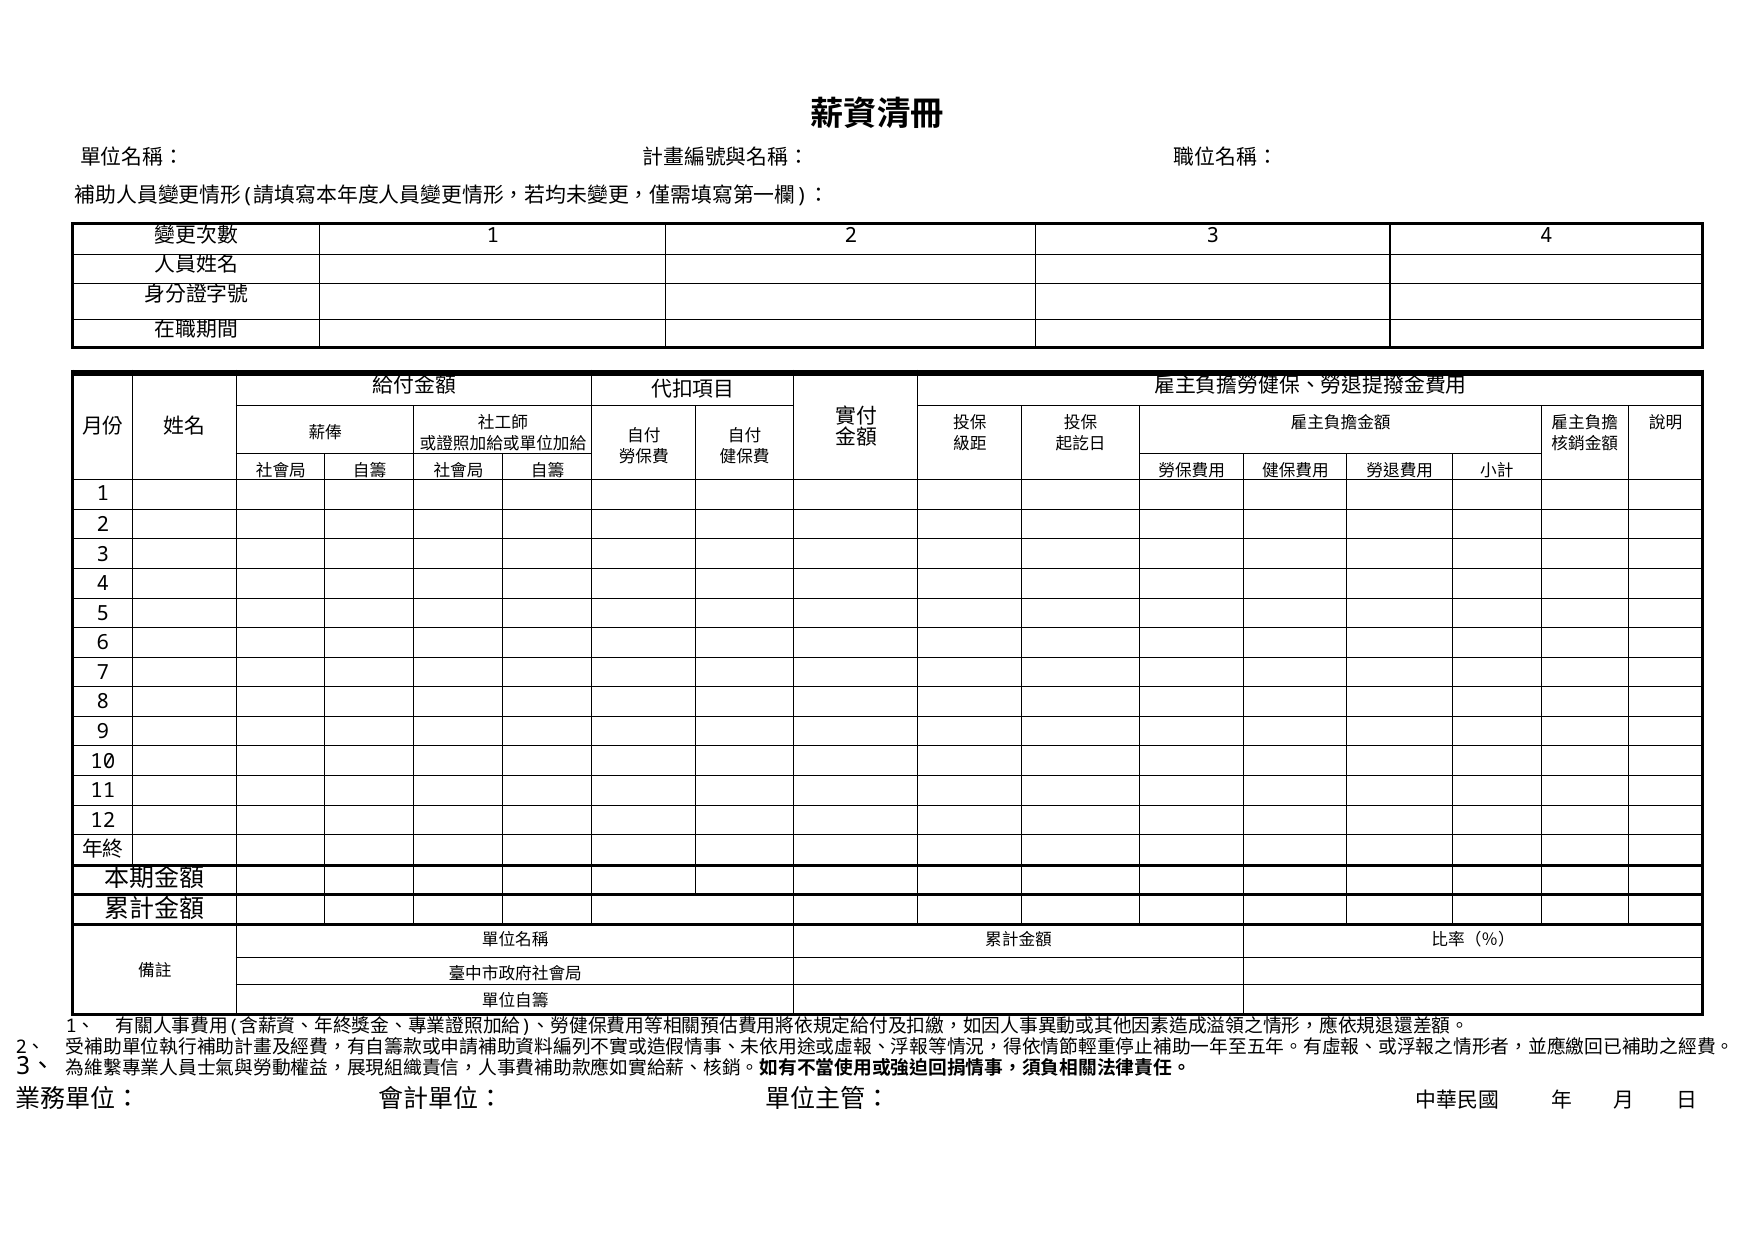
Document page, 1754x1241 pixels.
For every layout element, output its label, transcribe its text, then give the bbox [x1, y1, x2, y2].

table_cell [1244, 806, 1346, 834]
table_cell [414, 480, 502, 509]
table_cell [325, 658, 413, 686]
table_cell 雇主負擔核銷金額 [1542, 406, 1628, 479]
table_cell 4 [74, 569, 132, 597]
table_cell 薪俸 [237, 406, 413, 453]
table_cell [1140, 896, 1243, 923]
table_cell [1347, 658, 1452, 686]
table_cell [1542, 480, 1628, 509]
table_cell [696, 717, 793, 745]
table_cell [794, 658, 917, 686]
table_cell [325, 776, 413, 804]
table_cell 5 [74, 599, 132, 627]
table_cell [1542, 599, 1628, 627]
table_cell [1542, 539, 1628, 568]
table_cell [1542, 806, 1628, 834]
table_cell [794, 687, 917, 716]
table_cell 9 [74, 717, 132, 745]
table_cell [1629, 510, 1701, 538]
table_cell 臺中市政府社會局 [237, 958, 793, 984]
table_cell [794, 776, 917, 804]
table_cell [1347, 867, 1452, 893]
table_cell [1542, 628, 1628, 657]
table_cell [918, 896, 1021, 923]
table_cell [592, 746, 695, 775]
table_cell [1453, 896, 1541, 923]
table_cell [1022, 746, 1139, 775]
table_cell [237, 658, 324, 686]
table_cell [414, 867, 502, 893]
table_cell [133, 539, 236, 568]
table_header 代扣項目 [592, 376, 793, 405]
table_cell [503, 539, 591, 568]
table_header 1 [320, 225, 665, 254]
table_cell [1244, 510, 1346, 538]
table_cell [1244, 985, 1701, 1013]
table_cell [503, 510, 591, 538]
table_cell [1244, 480, 1346, 509]
table_cell [1347, 569, 1452, 597]
table_cell [503, 687, 591, 716]
table_cell [414, 806, 502, 834]
table_cell 自籌 [325, 454, 413, 479]
table_cell [1347, 806, 1452, 834]
table_cell [133, 746, 236, 775]
table_cell [1453, 569, 1541, 597]
table_cell [1629, 599, 1701, 627]
table_cell [592, 599, 695, 627]
table_cell [1542, 658, 1628, 686]
table_cell [237, 867, 324, 893]
table_cell [1022, 806, 1139, 834]
table_cell [237, 569, 324, 597]
table_cell [1453, 480, 1541, 509]
table_cell [1453, 717, 1541, 745]
table_cell [918, 628, 1021, 657]
table_cell [1453, 687, 1541, 716]
table_cell 10 [74, 746, 132, 775]
table_cell [794, 628, 917, 657]
table_cell [320, 284, 665, 319]
table_cell [1244, 896, 1346, 923]
table_cell [696, 746, 793, 775]
table_cell [1542, 867, 1628, 893]
table_cell 7 [74, 658, 132, 686]
table_cell 8 [74, 687, 132, 716]
table_cell 11 [74, 776, 132, 804]
table_cell [237, 599, 324, 627]
table_cell [666, 284, 1035, 319]
table_cell [1022, 569, 1139, 597]
table_header 3 [1036, 225, 1389, 254]
table_cell [414, 539, 502, 568]
table_cell [1022, 599, 1139, 627]
table_cell [794, 510, 917, 538]
table_cell [918, 480, 1021, 509]
table_cell 單位名稱 [237, 926, 793, 957]
table_cell [503, 599, 591, 627]
table_cell [237, 628, 324, 657]
table_cell [325, 835, 413, 864]
table_cell [696, 539, 793, 568]
table_cell [1022, 539, 1139, 568]
table_cell [1629, 835, 1701, 864]
table_cell [133, 835, 236, 864]
table_cell 年終 [74, 835, 132, 864]
table_cell [320, 320, 665, 346]
table_cell [918, 569, 1021, 597]
table_cell [1140, 628, 1243, 657]
table_cell [592, 776, 695, 804]
table_cell [133, 717, 236, 745]
table_header 實付 金額 [794, 376, 917, 479]
table_cell 勞退費用 [1347, 454, 1452, 479]
table_cell 身分證字號 [74, 284, 319, 319]
table_cell [1347, 628, 1452, 657]
table_cell [325, 867, 413, 893]
table_cell [918, 746, 1021, 775]
table_cell [1347, 539, 1452, 568]
table_cell [1140, 717, 1243, 745]
table_cell [1244, 687, 1346, 716]
table_cell [696, 867, 793, 893]
table_cell [325, 746, 413, 775]
text 補助人員變更情形(請填寫本年度人員變更情形，若均未變更，僅需填寫第一欄)： [30, 172, 1728, 210]
table_cell [1022, 628, 1139, 657]
table_cell [918, 599, 1021, 627]
table_cell [325, 510, 413, 538]
table_cell [325, 599, 413, 627]
table_cell [503, 569, 591, 597]
table_cell [918, 806, 1021, 834]
table_cell [237, 896, 324, 923]
table_cell 12 [74, 806, 132, 834]
list 為維繫專業人員士氣與勞動權益，展現組織責信，人事費補助款應如實給薪、核銷。如有不當使用或強迫回捐情事，須負相關法律責任。 [15, 1058, 1728, 1078]
table_cell [592, 569, 695, 597]
table_cell 3 [74, 539, 132, 568]
table_cell [325, 717, 413, 745]
table_cell [1022, 835, 1139, 864]
table_cell [696, 628, 793, 657]
table_cell [133, 569, 236, 597]
table_cell [237, 480, 324, 509]
table_cell 投保 級距 [918, 406, 1021, 479]
table_cell [696, 599, 793, 627]
table_cell [1022, 510, 1139, 538]
table_header 4 [1391, 225, 1701, 254]
table_cell [1542, 569, 1628, 597]
table_cell [1244, 658, 1346, 686]
table_cell [503, 746, 591, 775]
table_cell [794, 835, 917, 864]
table_cell [794, 896, 917, 923]
table_cell [794, 958, 1243, 984]
table_cell [918, 510, 1021, 538]
table_cell [1347, 717, 1452, 745]
table_cell [503, 658, 591, 686]
table_cell [1244, 776, 1346, 804]
table_cell [325, 628, 413, 657]
table_cell [237, 510, 324, 538]
table_cell [133, 480, 236, 509]
table_cell [1629, 480, 1701, 509]
table_cell 雇主負擔金額 [1140, 406, 1541, 453]
table_cell [414, 599, 502, 627]
table_cell [414, 717, 502, 745]
table_cell [794, 599, 917, 627]
table_cell [320, 255, 665, 282]
table_cell [666, 320, 1035, 346]
table_cell [1453, 658, 1541, 686]
table_cell 累計金額 [74, 896, 236, 923]
table_cell [325, 569, 413, 597]
table_cell [1140, 746, 1243, 775]
table_cell 勞保費用 [1140, 454, 1243, 479]
table_cell [592, 867, 695, 893]
table_cell [1629, 569, 1701, 597]
table_cell [1453, 510, 1541, 538]
table_cell [1347, 599, 1452, 627]
table_cell [794, 480, 917, 509]
table_cell 本期金額 [74, 867, 236, 893]
table_cell [1022, 776, 1139, 804]
table_cell [1244, 835, 1346, 864]
table_cell [592, 687, 695, 716]
table_cell [414, 896, 502, 923]
table_cell [918, 867, 1021, 893]
table_cell [696, 480, 793, 509]
table_cell [1140, 658, 1243, 686]
table_cell [918, 835, 1021, 864]
table_cell [1629, 746, 1701, 775]
table_header 2 [666, 225, 1035, 254]
table_cell [1022, 896, 1139, 923]
table_cell [503, 835, 591, 864]
table_cell [1391, 255, 1701, 282]
table_cell 社工師 或證照加給或單位加給 [414, 406, 591, 453]
table_cell [1140, 539, 1243, 568]
table_cell [1542, 896, 1628, 923]
table_cell [1140, 687, 1243, 716]
table_cell [1629, 896, 1701, 923]
table_cell [1244, 599, 1346, 627]
table_cell [1347, 835, 1452, 864]
table_cell [592, 480, 695, 509]
table_cell [1022, 687, 1139, 716]
table_cell [1453, 746, 1541, 775]
table_cell [918, 658, 1021, 686]
table_cell [503, 806, 591, 834]
table_cell [133, 776, 236, 804]
table_cell 累計金額 [794, 926, 1243, 957]
table_cell [696, 835, 793, 864]
table_cell 自付 勞保費 [592, 406, 695, 479]
table_cell [1140, 510, 1243, 538]
table_cell 人員姓名 [74, 255, 319, 282]
table_cell [1244, 717, 1346, 745]
table_cell [1629, 658, 1701, 686]
table_cell 說明 [1629, 406, 1701, 479]
table_cell [1542, 746, 1628, 775]
table_cell [1244, 867, 1346, 893]
table_cell [1453, 806, 1541, 834]
table_cell [1542, 717, 1628, 745]
table_cell [414, 687, 502, 716]
table_cell [1453, 539, 1541, 568]
list 受補助單位執行補助計畫及經費，有自籌款或申請補助資料編列不實或造假情事、未依用途或虛報、浮報等情況，得依情節輕重停止補助一年至五年。有虛報、或浮報之情形者，並應繳回已補助之經費。 [15, 1037, 1728, 1058]
table_cell [1140, 480, 1243, 509]
table_cell [1140, 599, 1243, 627]
table_cell [503, 628, 591, 657]
table_cell [592, 628, 695, 657]
table_cell [1347, 687, 1452, 716]
table_cell 1 [74, 480, 132, 509]
text 薪資清冊 [75, 89, 1679, 135]
table_cell [1629, 717, 1701, 745]
text 單位名稱： 計畫編號與名稱： 職位名稱： [65, 135, 1689, 172]
table_cell [696, 687, 793, 716]
table_cell [1244, 539, 1346, 568]
table_cell 2 [74, 510, 132, 538]
table_cell [1140, 776, 1243, 804]
table_header 變更次數 [74, 225, 319, 254]
table_cell [696, 510, 793, 538]
table_cell [696, 806, 793, 834]
table_cell [592, 510, 695, 538]
table_cell [918, 539, 1021, 568]
table_header 月份 [74, 376, 132, 479]
table_cell [1022, 658, 1139, 686]
table_cell [696, 569, 793, 597]
table_cell [592, 539, 695, 568]
table_cell [325, 806, 413, 834]
table_cell [1140, 806, 1243, 834]
table_cell [133, 806, 236, 834]
table_cell [1347, 480, 1452, 509]
table_cell [1347, 746, 1452, 775]
table_cell [325, 480, 413, 509]
table_cell [237, 835, 324, 864]
table_cell [1140, 569, 1243, 597]
table_cell [1629, 628, 1701, 657]
table_cell [1542, 510, 1628, 538]
table_cell 社會局 [237, 454, 324, 479]
table_cell [1244, 569, 1346, 597]
table_cell [1629, 776, 1701, 804]
table_cell [1629, 687, 1701, 716]
table_cell 比率（％） [1244, 926, 1701, 957]
table_cell [794, 539, 917, 568]
table_cell [1453, 867, 1541, 893]
table_cell [794, 717, 917, 745]
table_cell [794, 806, 917, 834]
table_cell [696, 776, 793, 804]
table_cell 小計 [1453, 454, 1541, 479]
table_cell [1391, 320, 1701, 346]
table_cell [592, 835, 695, 864]
table_cell [794, 985, 1243, 1013]
table_cell [1022, 867, 1139, 893]
table_cell 備註 [74, 926, 236, 1013]
table_cell [503, 717, 591, 745]
table_cell [1542, 835, 1628, 864]
table_cell [794, 867, 917, 893]
table_cell [918, 717, 1021, 745]
table_cell 6 [74, 628, 132, 657]
table_cell [503, 480, 591, 509]
text 業務單位： 會計單位： 單位主管： 中華民國 年 月 日 [15, 1078, 1728, 1115]
table_cell [414, 628, 502, 657]
table_cell [1036, 284, 1389, 319]
table_cell [414, 510, 502, 538]
table_cell [133, 687, 236, 716]
table_cell [1347, 510, 1452, 538]
table_cell 單位自籌 [237, 985, 793, 1013]
table_header 給付金額 [237, 376, 591, 405]
table_cell [1453, 628, 1541, 657]
table_cell [414, 776, 502, 804]
table_cell [592, 658, 695, 686]
table_cell [1629, 806, 1701, 834]
table_cell [1391, 284, 1701, 319]
table_cell [1347, 776, 1452, 804]
table_cell 投保 起訖日 [1022, 406, 1139, 479]
table_cell [1244, 958, 1701, 984]
table_cell [1140, 867, 1243, 893]
table_cell [133, 510, 236, 538]
table_cell [592, 806, 695, 834]
table_cell [503, 896, 591, 923]
table_cell [1022, 717, 1139, 745]
table_cell [1036, 255, 1389, 282]
table_cell [503, 867, 591, 893]
table_cell [237, 687, 324, 716]
table_cell [1542, 776, 1628, 804]
table_cell [1140, 835, 1243, 864]
table_cell [1629, 539, 1701, 568]
table_cell [503, 776, 591, 804]
table_cell [1453, 835, 1541, 864]
table_cell [1542, 687, 1628, 716]
table_cell [1244, 628, 1346, 657]
table_cell [696, 658, 793, 686]
table_cell [666, 255, 1035, 282]
table_cell [133, 628, 236, 657]
table_cell [133, 658, 236, 686]
table_cell [592, 896, 793, 923]
table_cell [1244, 746, 1346, 775]
table_cell [794, 569, 917, 597]
table_cell [1453, 599, 1541, 627]
table_header 雇主負擔勞健保、勞退提撥金費用 [918, 376, 1701, 405]
list 有關人事費用(含薪資、年終獎金、專業證照加給)、勞健保費用等相關預估費用將依規定給付及扣繳，如因人事異動或其他因素造成溢領之情形，應依規退還差額。 [65, 1016, 1728, 1037]
table_cell 在職期間 [74, 320, 319, 346]
table_cell [237, 776, 324, 804]
table_cell [1022, 480, 1139, 509]
table_cell [794, 746, 917, 775]
table_cell [325, 687, 413, 716]
table_cell [414, 835, 502, 864]
table_cell [237, 717, 324, 745]
table_cell 自付 健保費 [696, 406, 793, 479]
table_cell [592, 717, 695, 745]
table_cell [237, 746, 324, 775]
table_cell [325, 539, 413, 568]
table_cell 社會局 [414, 454, 502, 479]
table_cell [237, 806, 324, 834]
table_cell [918, 687, 1021, 716]
table_cell [414, 569, 502, 597]
table_cell 健保費用 [1244, 454, 1346, 479]
table_cell [918, 776, 1021, 804]
table_cell [414, 658, 502, 686]
table_header 姓名 [133, 376, 236, 479]
table_cell [1453, 776, 1541, 804]
table_cell [237, 539, 324, 568]
table_cell [1036, 320, 1389, 346]
table_cell [1629, 867, 1701, 893]
table_cell [133, 599, 236, 627]
table_cell [414, 746, 502, 775]
table_cell [1347, 896, 1452, 923]
table_cell 自籌 [503, 454, 591, 479]
table_cell [325, 896, 413, 923]
